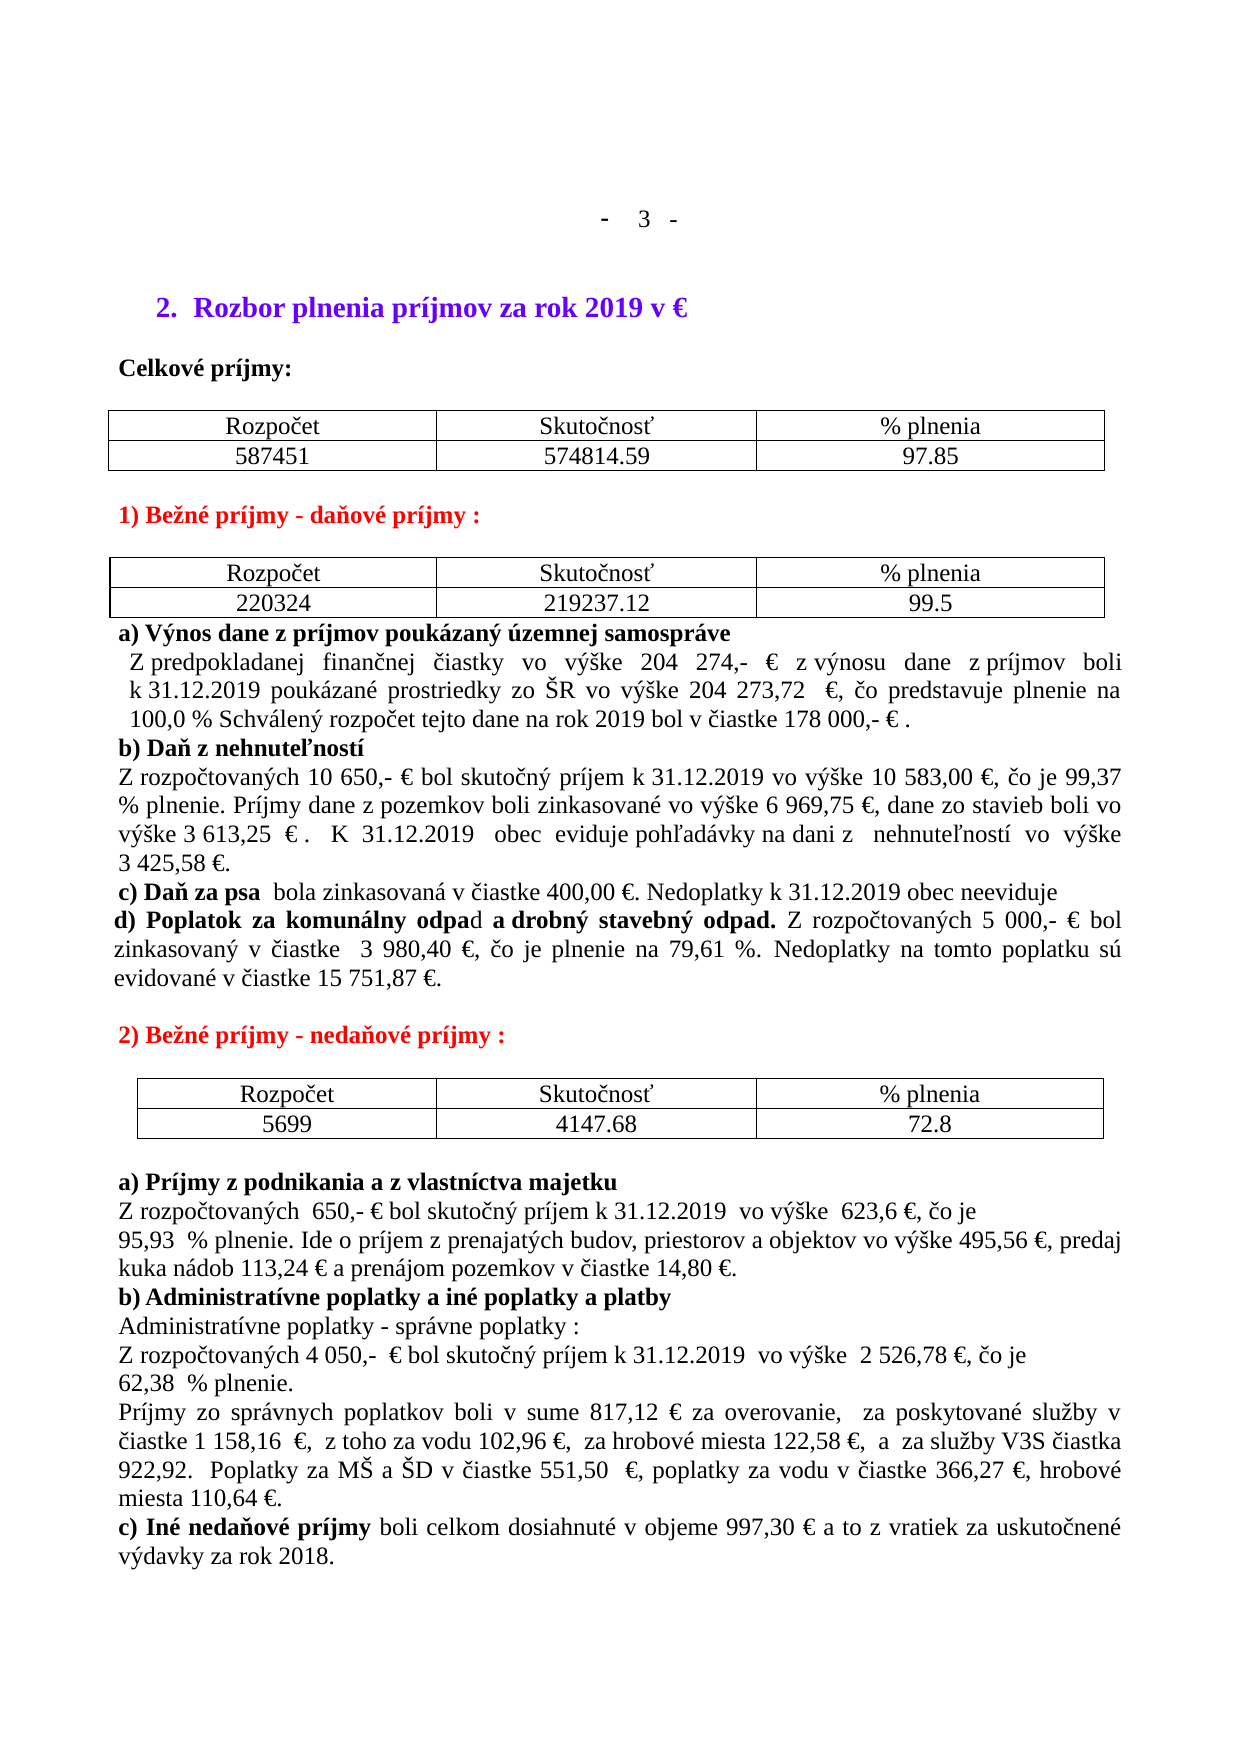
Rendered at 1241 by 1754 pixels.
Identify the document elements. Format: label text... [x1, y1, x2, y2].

table_header Skutočnosť [437, 558, 756, 587]
text c) Daň za psa bola zinkasovaná v čiastke 400,00 €. Nedoplatky k 31.12.2019 obec neeviduje [118, 877, 1122, 905]
text Z predpokladanej finančnej čiastky vo výške 204 274,- € z výnosu dane z príjmov boli k 31.12.2019 poukázané prostriedky zo ŠR vo výške 204 273,72 €, čo predstavuje plnenie na 100,0 % Schválený rozpočet tejto dane na rok 2019 bol v čiastke 178 000,- € . [129, 647, 1122, 733]
text Z rozpočtovaných 10 650,- € bol skutočný príjem k 31.12.2019 vo výške 10 583,00 €, čo je 99,37 % plnenie. Príjmy dane z pozemkov boli zinkasované vo výške 6 969,75 €, dane zo stavieb boli vo výške 3 613,25 € . K 31.12.2019 obec eviduje pohľadávky na dani z nehnuteľností vo výške 3 425,58 €. [118, 762, 1122, 877]
table_cell 574814,59 [437, 441, 756, 470]
text Z rozpočtovaných 650,- € bol skutočný príjem k 31.12.2019 vo výške 623,6 €, čo je [118, 1196, 1122, 1225]
text 95,93 % plnenie. Ide o príjem z prenajatých budov, priestorov a objektov vo výške 495,56 €, predaj kuka nádob 113,24 € a prenájom pozemkov v čiastke 14,80 €. [118, 1225, 1122, 1282]
text b) Daň z nehnuteľností [118, 733, 1122, 762]
table_header Rozpočet [109, 411, 436, 440]
list 3 - [156, 204, 1122, 233]
table_cell 587451 [109, 441, 436, 470]
text c) Iné nedaňové príjmy boli celkom dosiahnuté v objeme 997,30 € a to z vratiek za uskutočnené výdavky za rok 2018. [118, 1512, 1122, 1570]
text 1) Bežné príjmy - daňové príjmy : [118, 500, 1122, 528]
text 62,38 % plnenie. [118, 1368, 1122, 1397]
text Celkové príjmy: [118, 353, 1122, 382]
list Rozbor plnenia príjmov za rok 2019 v € [156, 291, 1122, 324]
table_header Skutočnosť [437, 1079, 756, 1108]
table_header % plnenia [757, 558, 1104, 587]
table_header Skutočnosť [437, 411, 756, 440]
table_header Rozpočet [138, 1079, 436, 1108]
table_cell 99,5 [757, 588, 1104, 617]
text 2) Bežné príjmy - nedaňové príjmy : [118, 1020, 1122, 1049]
table_cell 220324 [111, 588, 436, 617]
text a) Príjmy z podnikania a z vlastníctva majetku [118, 1167, 1122, 1196]
table_header Rozpočet [111, 558, 436, 587]
table_cell 219237,12 [437, 588, 756, 617]
table_header % plnenia [757, 1079, 1103, 1108]
text a) Výnos dane z príjmov poukázaný územnej samospráve [118, 618, 1122, 647]
table_cell 5699 [138, 1109, 436, 1137]
text Z rozpočtovaných 4 050,- € bol skutočný príjem k 31.12.2019 vo výške 2 526,78 €, čo je [118, 1340, 1122, 1368]
list d) Poplatok za komunálny odpad a drobný stavebný odpad. Z rozpočtovaných 5 000,- € bol zinkasovaný v čiastke 3 980,40 €, čo je plnenie na 79,61 %. Nedoplatky na tomto poplatku sú evidované v čiastke 15 751,87 €. [113, 905, 1122, 992]
table_cell 4147,68 [437, 1109, 756, 1137]
table_header % plnenia [757, 411, 1104, 440]
text Administratívne poplatky - správne poplatky : [118, 1311, 1122, 1340]
text Príjmy zo správnych poplatkov boli v sume 817,12 € za overovanie, za poskytované služby v čiastke 1 158,16 €, z toho za vodu 102,96 €, za hrobové miesta 122,58 €, a za služby V3S čiastka 922,92. Poplatky za MŠ a ŠD v čiastke 551,50 €, poplatky za vodu v čiastke 366,27 €, hrobové miesta 110,64 €. [118, 1397, 1122, 1512]
table_cell 72,8 [757, 1109, 1103, 1137]
table_cell 97,85 [757, 441, 1104, 470]
text b) Administratívne poplatky a iné poplatky a platby [118, 1282, 1122, 1311]
